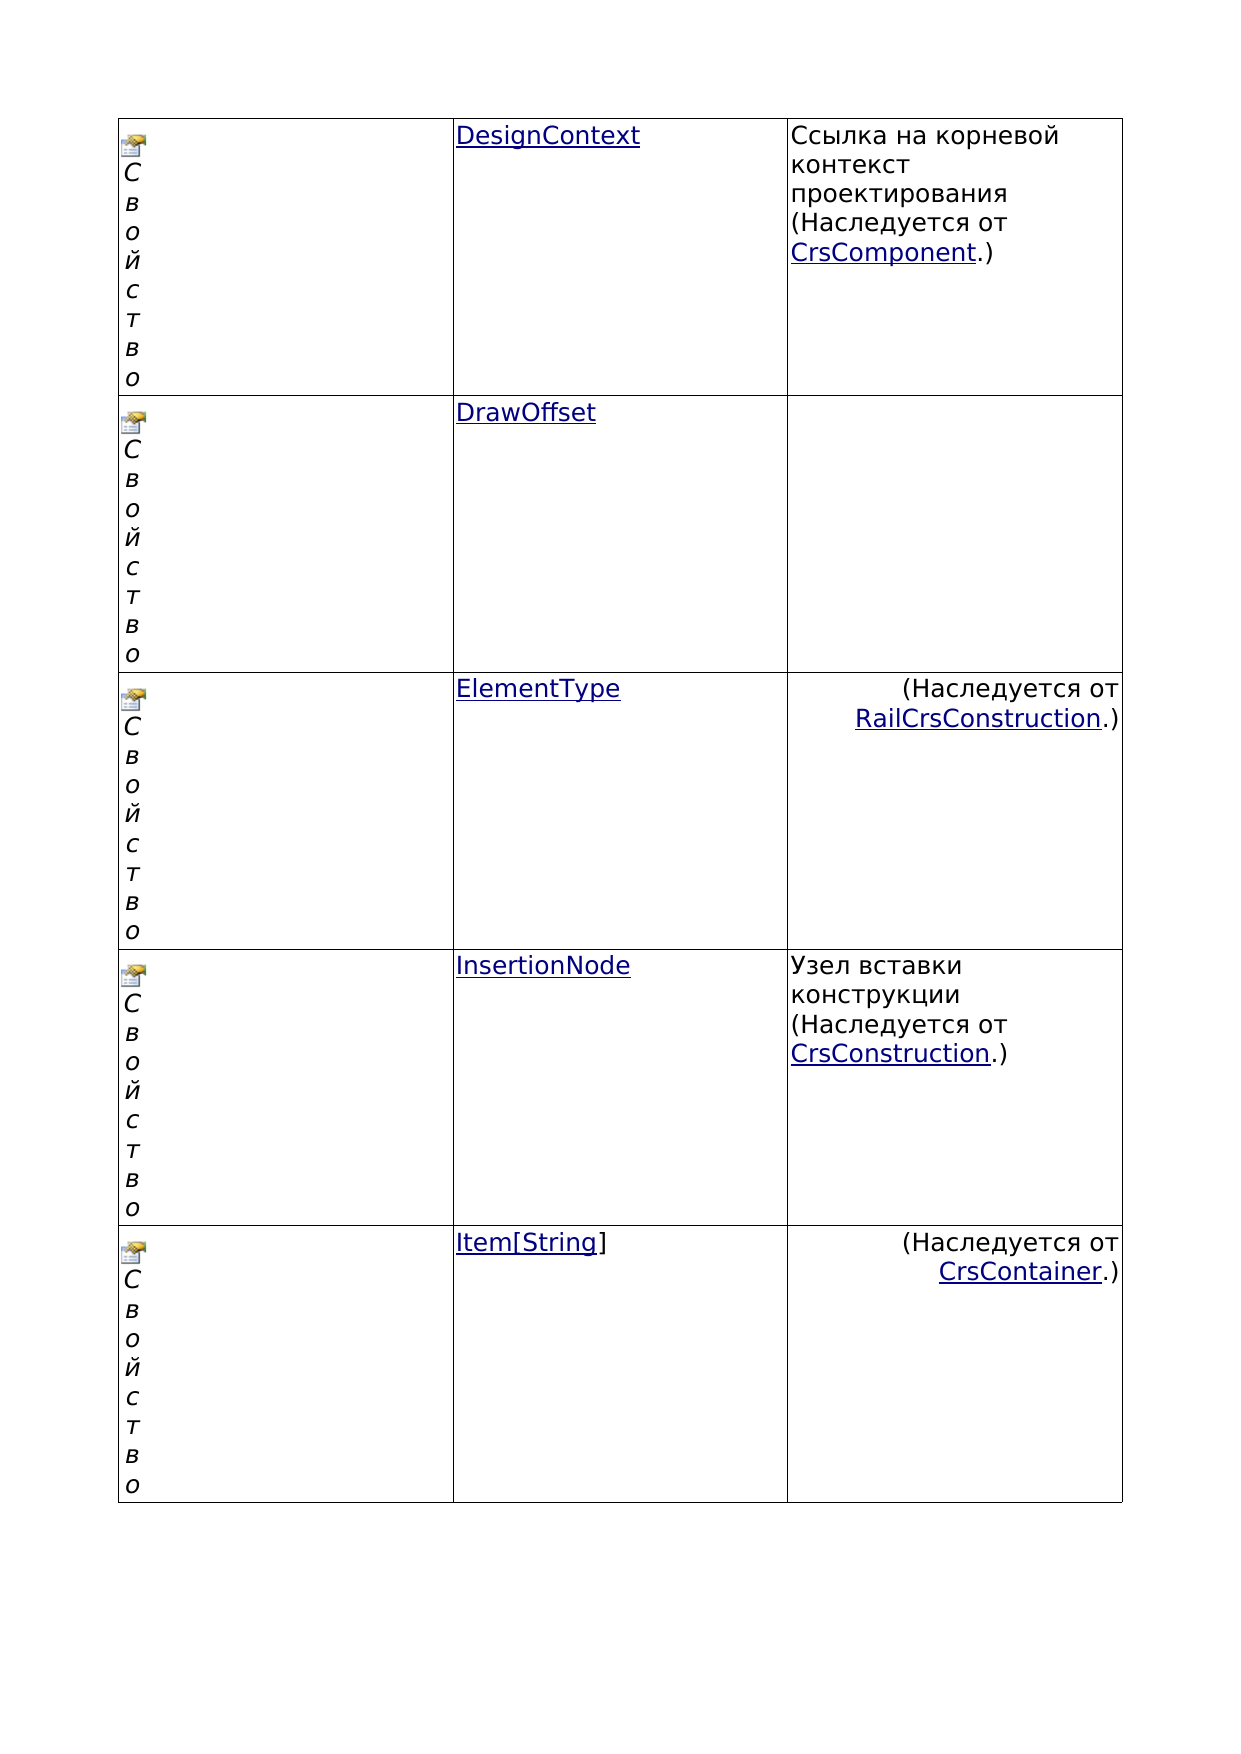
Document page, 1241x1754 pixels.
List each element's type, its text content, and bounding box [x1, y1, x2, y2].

table_cell InsertionNode [454, 950, 787, 1225]
picture [121, 410, 147, 436]
table_cell [119, 1226, 453, 1502]
table_cell [119, 396, 453, 672]
table_cell [119, 119, 453, 395]
picture [121, 1240, 147, 1266]
table_cell Узел вставки конструкции (Наследуется от CrsConstruction.) [788, 950, 1122, 1225]
table_cell [119, 950, 453, 1225]
table_cell DesignContext [454, 119, 787, 395]
table_cell [119, 673, 453, 948]
table_cell ElementType [454, 673, 787, 948]
table_cell Ссылка на корневой контекст проектирования (Наследуется от CrsComponent.) [788, 119, 1122, 395]
picture [121, 963, 147, 989]
table_cell (Наследуется от CrsContainer.) [788, 1226, 1122, 1502]
table_cell DrawOffset [454, 396, 787, 672]
table_cell (Наследуется от RailCrsConstruction.) [788, 673, 1122, 948]
table_cell [788, 396, 1122, 672]
table_cell Item[String] [454, 1226, 787, 1502]
picture [121, 133, 147, 159]
picture [121, 687, 147, 713]
